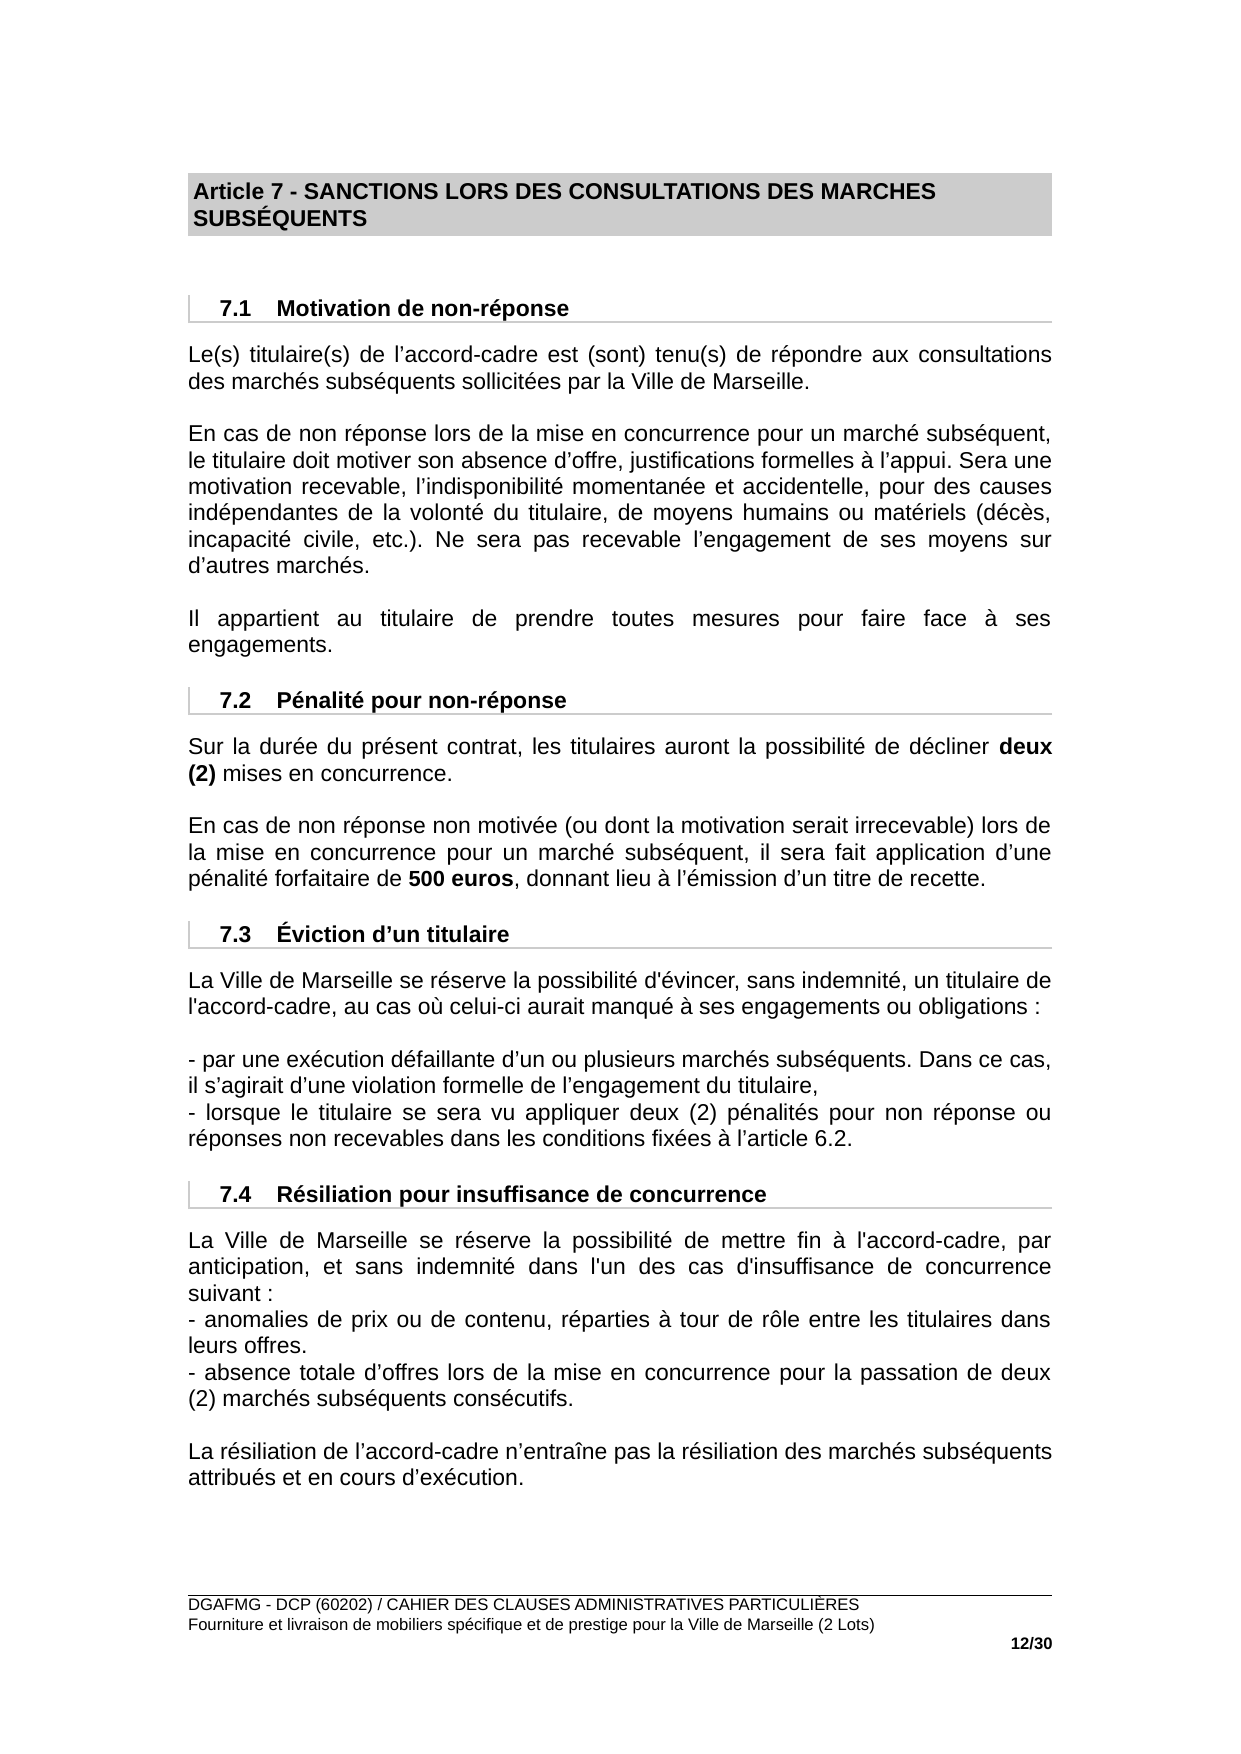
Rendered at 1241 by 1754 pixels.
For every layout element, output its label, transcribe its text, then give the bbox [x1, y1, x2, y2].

text En cas de non réponse lors de la mise en concurrence pour un marché subséquent, le titulaire doit motiver son absence d’offre, justifications formelles à l’appui. Sera une motivation recevable, l’indisponibilité momentanée et accidentelle, pour des causes indépendantes de la volonté du titulaire, de moyens humains ou matériels (décès, incapacité civile, etc.). Ne sera pas recevable l’engagement de ses moyens sur d’autres marchés. [188, 420, 1052, 578]
text - lorsque le titulaire se sera vu appliquer deux (2) pénalités pour non réponse ou réponses non recevables dans les conditions fixées à l’article 6.2. [188, 1099, 1052, 1151]
text Le(s) titulaire(s) de l’accord-cadre est (sont) tenu(s) de répondre aux consultations des marchés subséquents sollicitées par la Ville de Marseille. [188, 341, 1052, 394]
subtitle Éviction d’un titulaire [190, 921, 1052, 947]
text La résiliation de l’accord-cadre n’entraîne pas la résiliation des marchés subséquents attribués et en cours d’exécution. [188, 1438, 1052, 1491]
subtitle Pénalité pour non-réponse [190, 687, 1052, 713]
text La Ville de Marseille se réserve la possibilité de mettre fin à l'accord-cadre, par anticipation, et sans indemnité dans l'un des cas d'insuffisance de concurrence suivant : [188, 1227, 1052, 1306]
subtitle SANCTIONS LORS DES CONSULTATIONS DES MARCHES SUBSÉQUENTS [190, 176, 1050, 234]
text - absence totale d’offres lors de la mise en concurrence pour la passation de deux (2) marchés subséquents consécutifs. [188, 1359, 1052, 1411]
text Sur la durée du présent contrat, les titulaires auront la possibilité de décliner deux (2) mises en concurrence. [188, 733, 1052, 786]
text Il appartient au titulaire de prendre toutes mesures pour faire face à ses engagements. [188, 605, 1052, 657]
text - anomalies de prix ou de contenu, réparties à tour de rôle entre les titulaires dans leurs offres. [188, 1306, 1052, 1359]
text En cas de non réponse non motivée (ou dont la motivation serait irrecevable) lors de la mise en concurrence pour un marché subséquent, il sera fait application d’une pénalité forfaitaire de 500 euros, donnant lieu à l’émission d’un titre de recette. [188, 812, 1052, 891]
text La Ville de Marseille se réserve la possibilité d'évincer, sans indemnité, un titulaire de l'accord-cadre, au cas où celui-ci aurait manqué à ses engagements ou obligations : [188, 967, 1052, 1019]
text - par une exécution défaillante d’un ou plusieurs marchés subséquents. Dans ce cas, il s’agirait d’une violation formelle de l’engagement du titulaire, [188, 1046, 1052, 1099]
subtitle Résiliation pour insuffisance de concurrence [190, 1181, 1052, 1207]
subtitle Motivation de non-réponse [190, 295, 1052, 321]
